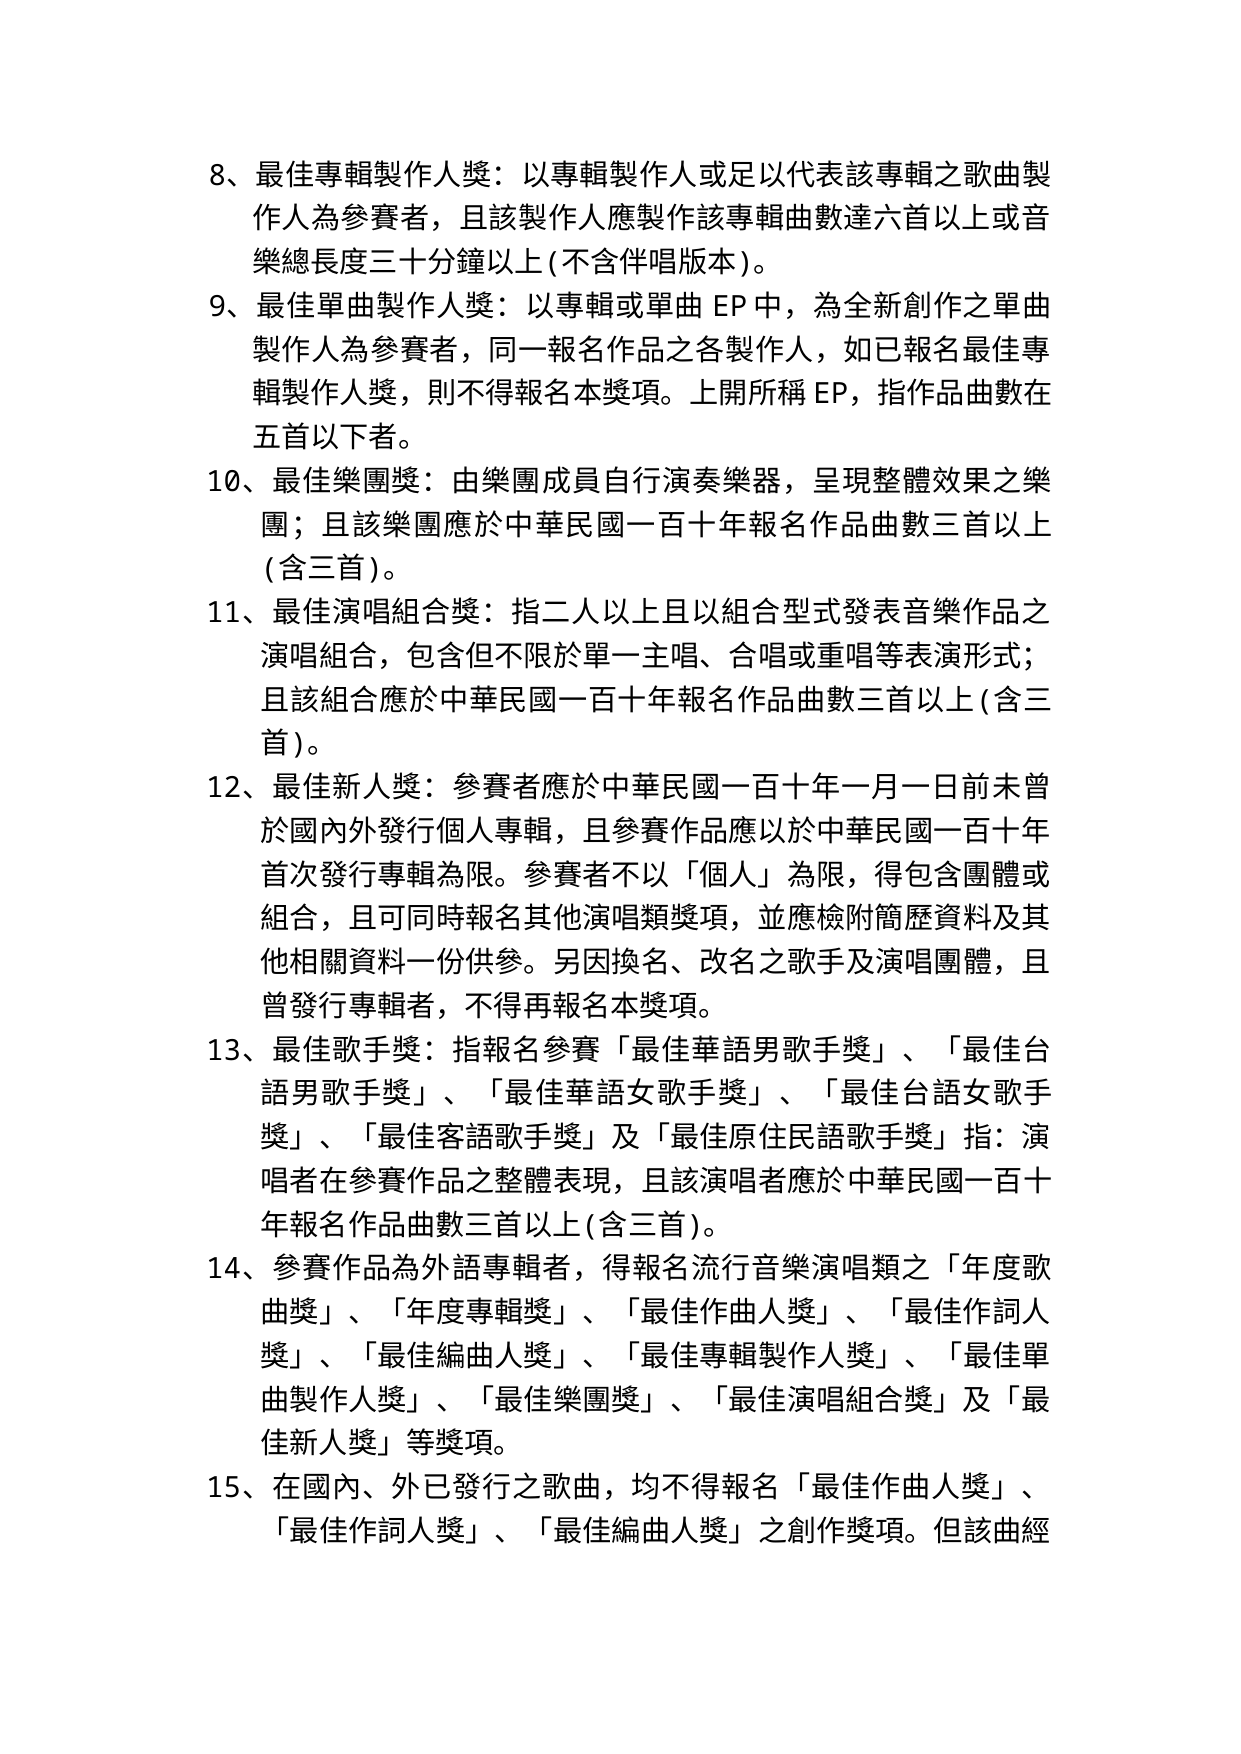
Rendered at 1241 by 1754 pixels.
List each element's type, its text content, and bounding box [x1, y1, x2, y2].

text 12、最佳新人獎：參賽者應於中華民國一百十年一月一日前未曾於國內外發行個人專輯，且參賽作品應以於中華民國一百十年首次發行專輯為限。參賽者不以「個人」為限，得包含團體或組合，且可同時報名其他演唱類獎項，並應檢附簡歷資料及其他相關資料一份供參。另因換名、改名之歌手及演唱團體，且曾發行專輯者，不得再報名本獎項。 [187, 762, 1053, 1025]
text 11、最佳演唱組合獎：指二人以上且以組合型式發表音樂作品之演唱組合，包含但不限於單一主唱、合唱或重唱等表演形式；且該組合應於中華民國一百十年報名作品曲數三首以上(含三首)。 [187, 587, 1053, 762]
text 8、最佳專輯製作人獎：以專輯製作人或足以代表該專輯之歌曲製作人為參賽者，且該製作人應製作該專輯曲數達六首以上或音樂總長度三十分鐘以上(不含伴唱版本)。 [208, 150, 1053, 281]
text 14、參賽作品為外語專輯者，得報名流行音樂演唱類之「年度歌曲獎」、「年度專輯獎」、「最佳作曲人獎」、「最佳作詞人獎」、「最佳編曲人獎」、「最佳專輯製作人獎」、「最佳單曲製作人獎」、「最佳樂團獎」、「最佳演唱組合獎」及「最佳新人獎」等獎項。 [187, 1244, 1053, 1462]
text 9、最佳單曲製作人獎：以專輯或單曲EP中，為全新創作之單曲製作人為參賽者，同一報名作品之各製作人，如已報名最佳專輯製作人獎，則不得報名本獎項。上開所稱EP，指作品曲數在五首以下者。 [208, 281, 1053, 456]
text 10、最佳樂團獎：由樂團成員自行演奏樂器，呈現整體效果之樂團；且該樂團應於中華民國一百十年報名作品曲數三首以上(含三首)。 [187, 456, 1053, 587]
text 15、在國內、外已發行之歌曲，均不得報名「最佳作曲人獎」、「最佳作詞人獎」、「最佳編曲人獎」之創作獎項。但該曲經 [187, 1462, 1053, 1550]
text 13、最佳歌手獎：指報名參賽「最佳華語男歌手獎」、「最佳台語男歌手獎」、「最佳華語女歌手獎」、「最佳台語女歌手獎」、「最佳客語歌手獎」及「最佳原住民語歌手獎」指：演唱者在參賽作品之整體表現，且該演唱者應於中華民國一百十年報名作品曲數三首以上(含三首)。 [187, 1025, 1053, 1244]
